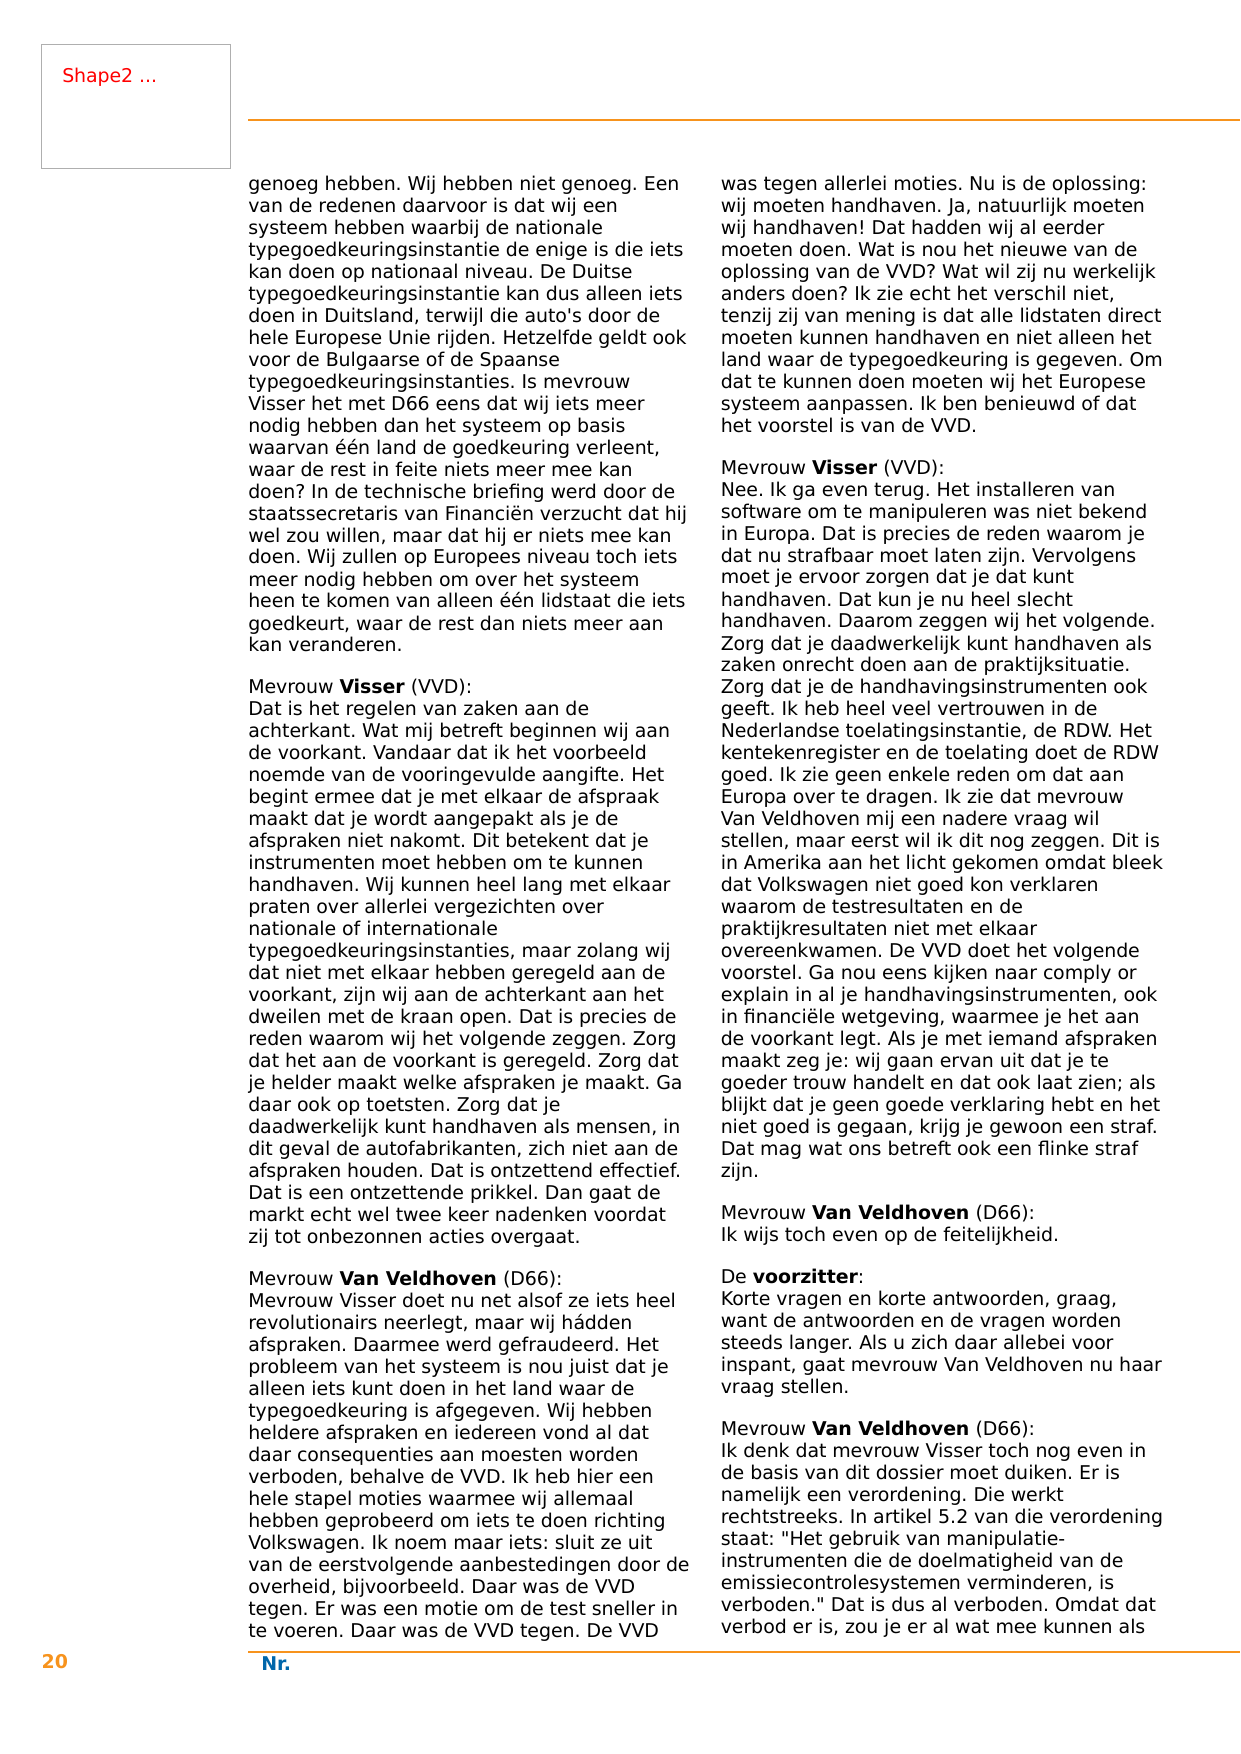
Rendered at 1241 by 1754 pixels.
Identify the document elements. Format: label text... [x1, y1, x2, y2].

text Ik wijs toch even op de feitelijkheid. [721, 1224, 1163, 1246]
text De voorzitter: [721, 1266, 1163, 1288]
text was tegen allerlei moties. Nu is de oplossing: wij moeten handhaven. Ja, natuurlijk moeten wij handhaven! Dat hadden wij al eerder moeten doen. Wat is nou het nieuwe van de oplossing van de VVD? Wat wil zij nu werkelijk anders doen? Ik zie echt het verschil niet, tenzij zij van mening is dat alle lidstaten direct moeten kunnen handhaven en niet alleen het land waar de typegoedkeuring is gegeven. Om dat te kunnen doen moeten wij het Europese systeem aanpassen. Ik ben benieuwd of dat het voorstel is van de VVD. [721, 173, 1163, 437]
text Mevrouw Visser doet nu net alsof ze iets heel revolutionairs neerlegt, maar wij hádden afspraken. Daarmee werd gefraudeerd. Het probleem van het systeem is nou juist dat je alleen iets kunt doen in het land waar de typegoedkeuring is afgegeven. Wij hebben heldere afspraken en iedereen vond al dat daar consequenties aan moesten worden verboden, behalve de VVD. Ik heb hier een hele stapel moties waarmee wij allemaal hebben geprobeerd om iets te doen richting Volkswagen. Ik noem maar iets: sluit ze uit van de eerstvolgende aanbestedingen door de overheid, bijvoorbeeld. Daar was de VVD tegen. Er was een motie om de test sneller in te voeren. Daar was de VVD tegen. De VVD [248, 1290, 691, 1641]
text Mevrouw Visser (VVD): [721, 457, 1163, 478]
text Mevrouw Van Veldhoven (D66): [721, 1418, 1163, 1440]
text Mevrouw Van Veldhoven (D66): [248, 1268, 691, 1290]
text Mevrouw Van Veldhoven (D66): [721, 1202, 1163, 1224]
text Dat is het regelen van zaken aan de achterkant. Wat mij betreft beginnen wij aan de voorkant. Vandaar dat ik het voorbeeld noemde van de vooringevulde aangifte. Het begint ermee dat je met elkaar de afspraak maakt dat je wordt aangepakt als je de afspraken niet nakomt. Dit betekent dat je instrumenten moet hebben om te kunnen handhaven. Wij kunnen heel lang met elkaar praten over allerlei vergezichten over nationale of internationale typegoedkeuringsinstanties, maar zolang wij dat niet met elkaar hebben geregeld aan de voorkant, zijn wij aan de achterkant aan het dweilen met de kraan open. Dat is precies de reden waarom wij het volgende zeggen. Zorg dat het aan de voorkant is geregeld. Zorg dat je helder maakt welke afspraken je maakt. Ga daar ook op toetsten. Zorg dat je daadwerkelijk kunt handhaven als mensen, in dit geval de autofabrikanten, zich niet aan de afspraken houden. Dat is ontzettend effectief. Dat is een ontzettende prikkel. Dan gaat de markt echt wel twee keer nadenken voordat zij tot onbezonnen acties overgaat. [248, 698, 691, 1248]
text Nee. Ik ga even terug. Het installeren van software om te manipuleren was niet bekend in Europa. Dat is precies de reden waarom je dat nu strafbaar moet laten zijn. Vervolgens moet je ervoor zorgen dat je dat kunt handhaven. Dat kun je nu heel slecht handhaven. Daarom zeggen wij het volgende. Zorg dat je daadwerkelijk kunt handhaven als zaken onrecht doen aan de praktijksituatie. Zorg dat je de handhavingsinstrumenten ook geeft. Ik heb heel veel vertrouwen in de Nederlandse toelatingsinstantie, de RDW. Het kentekenregister en de toelating doet de RDW goed. Ik zie geen enkele reden om dat aan Europa over te dragen. Ik zie dat mevrouw Van Veldhoven mij een nadere vraag wil stellen, maar eerst wil ik dit nog zeggen. Dit is in Amerika aan het licht gekomen omdat bleek dat Volkswagen niet goed kon verklaren waarom de testresultaten en de praktijkresultaten niet met elkaar overeenkwamen. De VVD doet het volgende voorstel. Ga nou eens kijken naar comply or explain in al je handhavingsinstrumenten, ook in financiële wetgeving, waarmee je het aan de voorkant legt. Als je met iemand afspraken maakt zeg je: wij gaan ervan uit dat je te goeder trouw handelt en dat ook laat zien; als blijkt dat je geen goede verklaring hebt en het niet goed is gegaan, krijg je gewoon een straf. Dat mag wat ons betreft ook een flinke straf zijn. [721, 478, 1163, 1182]
text Korte vragen en korte antwoorden, graag, want de antwoorden en de vragen worden steeds langer. Als u zich daar allebei voor inspant, gaat mevrouw Van Veldhoven nu haar vraag stellen. [721, 1288, 1163, 1398]
text Ik denk dat mevrouw Visser toch nog even in de basis van dit dossier moet duiken. Er is namelijk een verordening. Die werkt rechtstreeks. In artikel 5.2 van die verordening staat: "Het gebruik van manipulatie-instrumenten die de doelmatigheid van de emissiecontrolesystemen verminderen, is verboden." Dat is dus al verboden. Omdat dat verbod er is, zou je er al wat mee kunnen als [721, 1440, 1163, 1637]
text Mevrouw Visser (VVD): [248, 676, 691, 698]
text genoeg hebben. Wij hebben niet genoeg. Een van de redenen daarvoor is dat wij een systeem hebben waarbij de nationale typegoedkeuringsinstantie de enige is die iets kan doen op nationaal niveau. De Duitse typegoedkeuringsinstantie kan dus alleen iets doen in Duitsland, terwijl die auto's door de hele Europese Unie rijden. Hetzelfde geldt ook voor de Bulgaarse of de Spaanse typegoedkeuringsinstanties. Is mevrouw Visser het met D66 eens dat wij iets meer nodig hebben dan het systeem op basis waarvan één land de goedkeuring verleent, waar de rest in feite niets meer mee kan doen? In de technische briefing werd door de staatssecretaris van Financiën verzucht dat hij wel zou willen, maar dat hij er niets mee kan doen. Wij zullen op Europees niveau toch iets meer nodig hebben om over het systeem heen te komen van alleen één lidstaat die iets goedkeurt, waar de rest dan niets meer aan kan veranderen. [248, 173, 691, 656]
